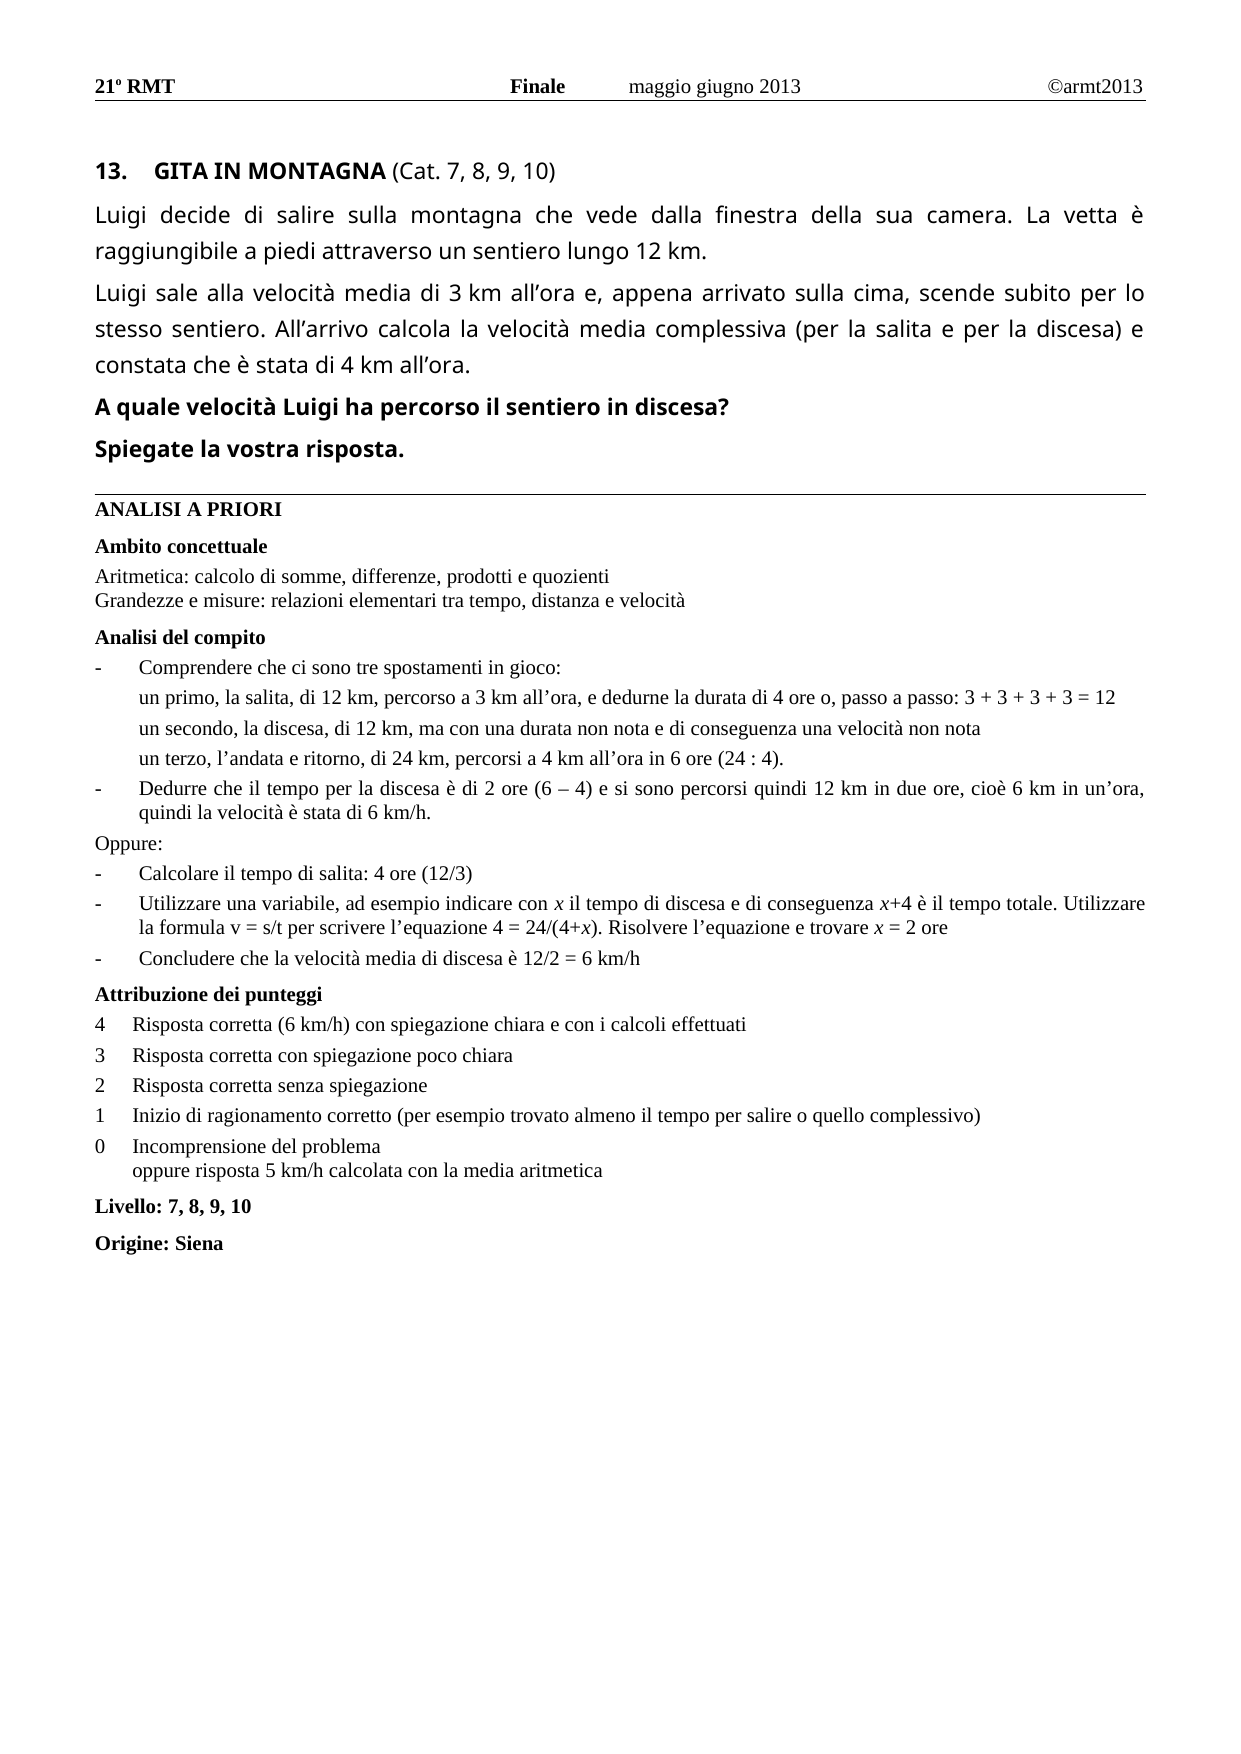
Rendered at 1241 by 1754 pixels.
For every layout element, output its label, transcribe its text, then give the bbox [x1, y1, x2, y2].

text oppure risposta 5 km/h calcolata con la media aritmetica [132, 1158, 1146, 1182]
text Attribuzione dei punteggi [94, 982, 1146, 1006]
text Ambito concettuale [94, 534, 1146, 558]
text Origine: Siena [94, 1231, 1146, 1255]
text 13. GITA IN MONTAGNA (Cat. 7, 8, 9, 10) [94, 155, 1146, 186]
text - Concludere che la velocità media di discesa è 12/2 = 6 km/h [94, 946, 1146, 969]
text - Utilizzare una variabile, ad esempio indicare con x il tempo di discesa e di conseguenza x+4 è il tempo totale. Utilizzare la formula v = s/t per scrivere l’equazione 4 = 24/(4+x). Risolvere l’equazione e trovare x = 2 ore [94, 891, 1146, 939]
text Luigi sale alla velocità media di 3 km all’ora e, appena arrivato sulla cima, scende subito per lo stesso sentiero. All’arrivo calcola la velocità media complessiva (per la salita e per la discesa) e constata che è stata di 4 km all’ora. [94, 277, 1146, 380]
text 1 Inizio di ragionamento corretto (per esempio trovato almeno il tempo per salire o quello complessivo) [94, 1103, 1146, 1127]
text Aritmetica: calcolo di somme, differenze, prodotti e quozienti [94, 564, 1146, 588]
text A quale velocità Luigi ha percorso il sentiero in discesa? [94, 391, 1146, 422]
text Grandezze e misure: relazioni elementari tra tempo, distanza e velocità [94, 588, 1146, 612]
text - Calcolare il tempo di salita: 4 ore (12/3) [94, 861, 1146, 885]
text - Dedurre che il tempo per la discesa è di 2 ore (6 – 4) e si sono percorsi quindi 12 km in due ore, cioè 6 km in un’ora, quindi la velocità è stata di 6 km/h. [94, 776, 1146, 824]
text un primo, la salita, di 12 km, percorso a 3 km all’ora, e dedurne la durata di 4 ore o, passo a passo: 3 + 3 + 3 + 3 = 12 [139, 685, 1146, 709]
text Analisi del compito [94, 624, 1146, 649]
text - Comprendere che ci sono tre spostamenti in gioco: [94, 655, 1146, 679]
text Oppure: [94, 831, 1146, 854]
text Spiegate la vostra risposta. [94, 433, 1146, 464]
text 3 Risposta corretta con spiegazione poco chiara [94, 1043, 1146, 1067]
text Livello: 7, 8, 9, 10 [94, 1194, 1146, 1218]
text 4 Risposta corretta (6 km/h) con spiegazione chiara e con i calcoli effettuati [94, 1012, 1146, 1036]
text 0 Incomprensione del problema [94, 1134, 1146, 1158]
text un terzo, l’andata e ritorno, di 24 km, percorsi a 4 km all’ora in 6 ore (24 : 4). [139, 746, 1146, 770]
text ANALisi A PRIORI [94, 495, 1146, 521]
text un secondo, la discesa, di 12 km, ma con una durata non nota e di conseguenza una velocità non nota [139, 716, 1146, 739]
text Luigi decide di salire sulla montagna che vede dalla finestra della sua camera. La vetta è raggiungibile a piedi attraverso un sentiero lungo 12 km. [94, 199, 1146, 266]
text 2 Risposta corretta senza spiegazione [94, 1073, 1146, 1097]
